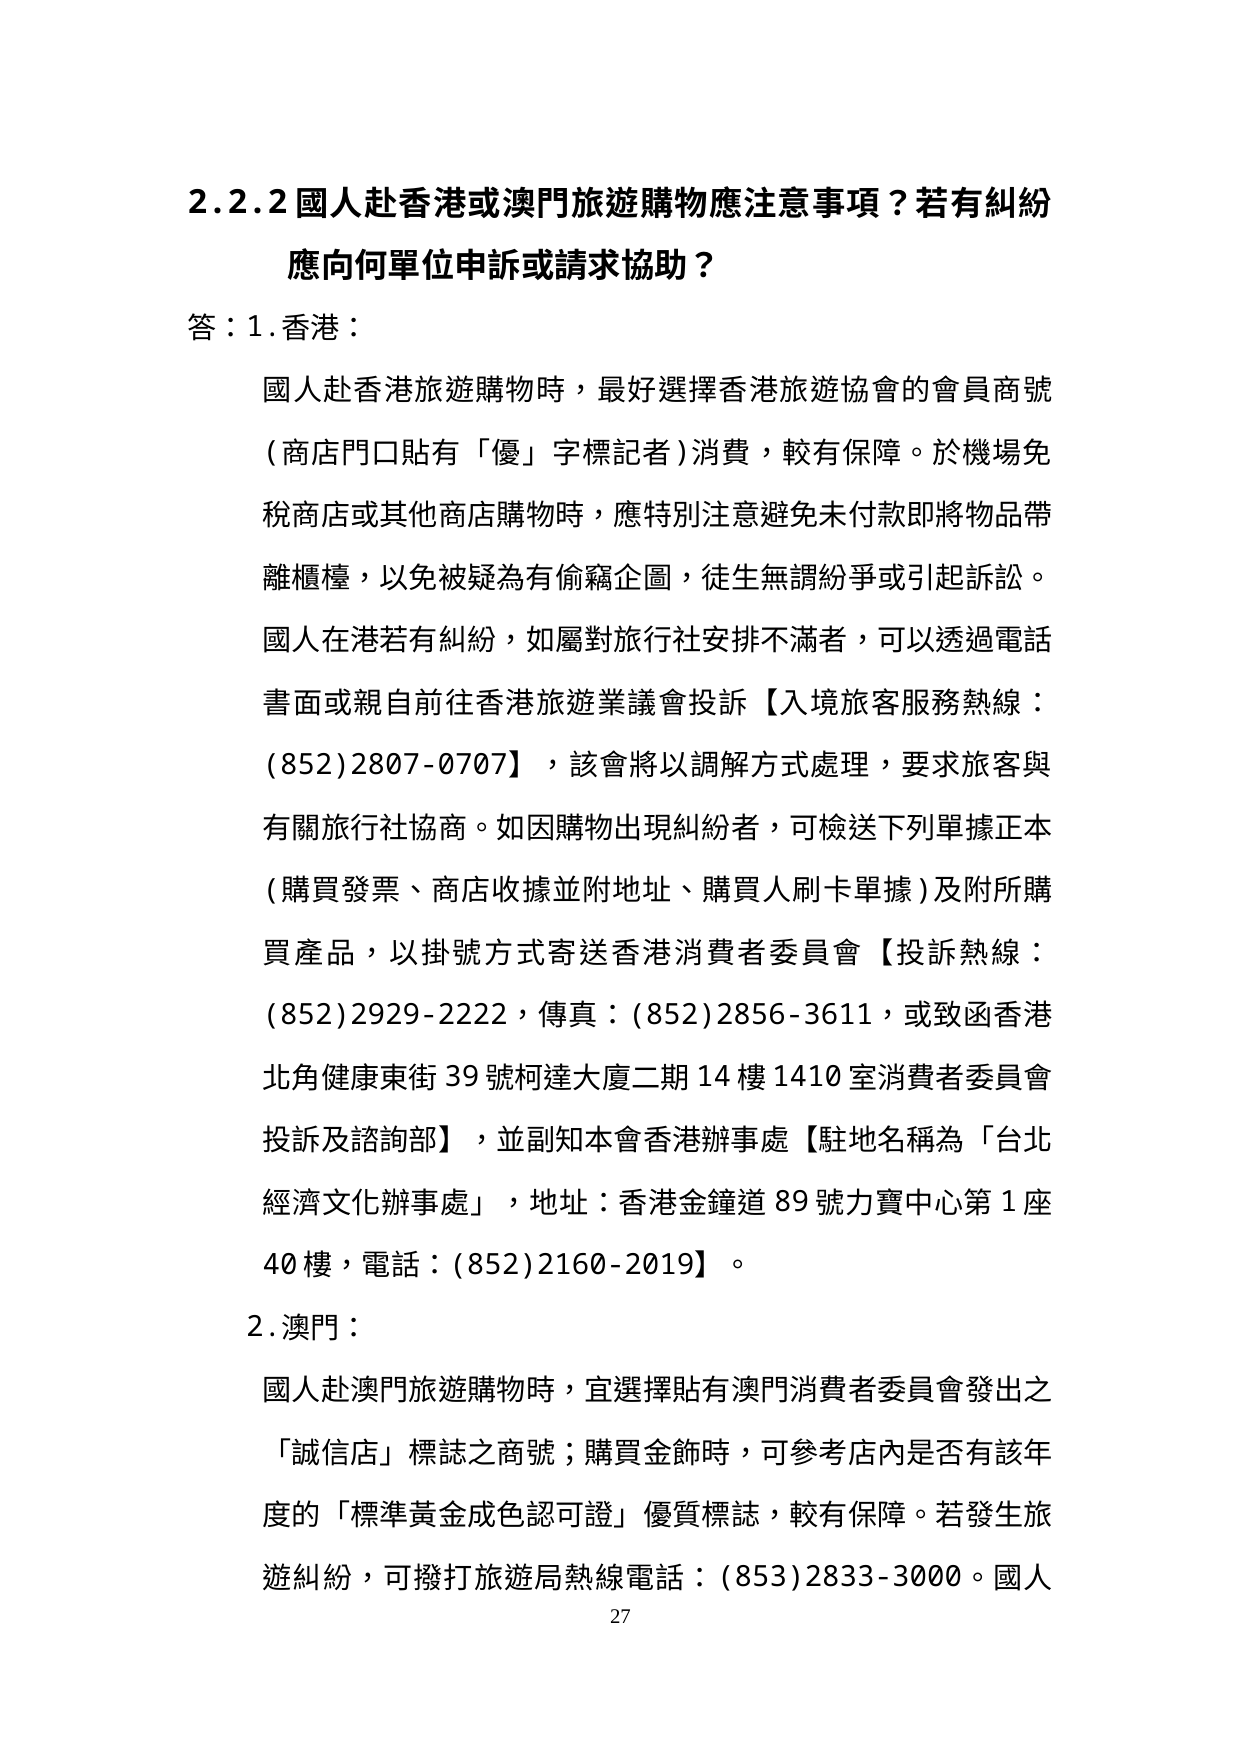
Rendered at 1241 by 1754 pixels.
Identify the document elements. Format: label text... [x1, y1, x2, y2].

text 2.2.2國人赴香港或澳門旅遊購物應注意事項？若有糾紛應向何單位申訴或請求協助？ [187, 159, 1053, 284]
text 國人赴香港旅遊購物時，最好選擇香港旅遊協會的會員商號(商店門口貼有「優」字標記者)消費，較有保障。於機場免稅商店或其他商店購物時，應特別注意避免未付款即將物品帶離櫃檯，以免被疑為有偷竊企圖，徒生無謂紛爭或引起訴訟。國人在港若有糾紛，如屬對旅行社安排不滿者，可以透過電話、書面或親自前往香港旅遊業議會投訴【入境旅客服務熱線：(852)2807-0707】，該會將以調解方式處理，要求旅客與有關旅行社協商。如因購物出現糾紛者，可檢送下列單據正本(購買發票、商店收據並附地址、購買人刷卡單據)及附所購買產品，以掛號方式寄送香港消費者委員會【投訴熱線：(852)2929-2222，傳真：(852)2856-3611，或致函香港北角健康東街39號柯達大廈二期14樓1410室消費者委員會投訴及諮詢部】，並副知本會香港辦事處【駐地名稱為「台北經濟文化辦事處」，地址：香港金鐘道89號力寶中心第1座40樓，電話：(852)2160-2019】。 [262, 346, 1053, 1284]
text 2.澳門： [187, 1284, 1053, 1346]
text 答：1.香港： [187, 284, 1053, 346]
text 國人赴澳門旅遊購物時，宜選擇貼有澳門消費者委員會發出之「誠信店」標誌之商號；購買金飾時，可參考店內是否有該年度的「標準黃金成色認可證」優質標誌，較有保障。若發生旅遊糾紛，可撥打旅遊局熱線電話：(853)2833-3000。國人在澳門購物遭受不實詐欺之申訴管道：澳門特別行政區消費者委員會(網址：www.consumer.gov.mo）總辦事處地址：澳門高士德大馬路26號何鴻燊夫人大廈4樓；北區辦事處地址：澳門黑沙環新街52號政府綜合服務大樓；電話：(853)8988-9315，傳真：(853)2830-7816。應備文件：申訴人須檢送下列單據正本(購買發票、商店收據並附地址、購買人刷卡單據)及附所購買產品，以掛號方式寄送澳門特別行政區消費者委員會，並副知本會澳門辦事處【駐地名稱為「台北經濟文化辦事處」，地址：澳門新口岸宋玉生廣場411-417號皇朝廣場5樓J-O座。電話：(853)2830-6289】。 [262, 1346, 1053, 1596]
